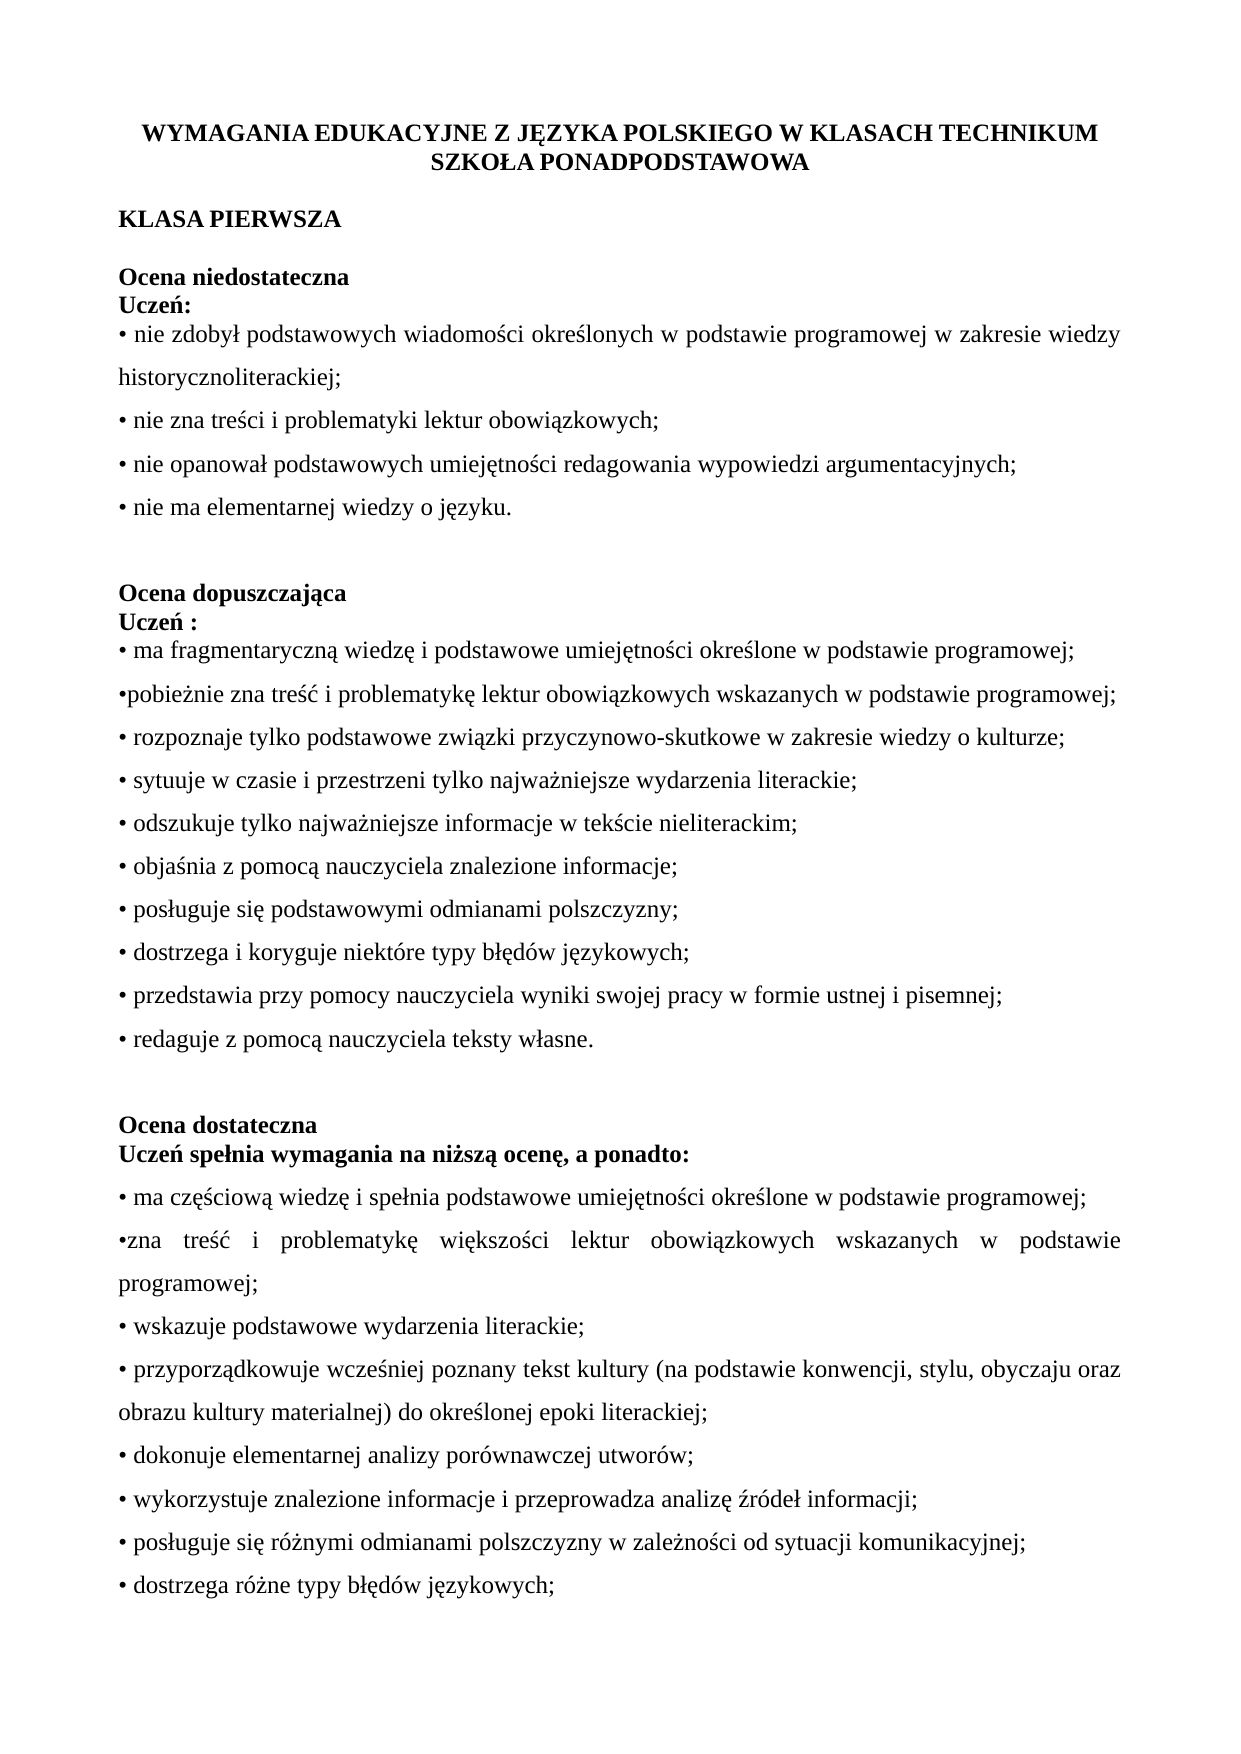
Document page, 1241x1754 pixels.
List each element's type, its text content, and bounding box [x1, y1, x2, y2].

text Uczeń : [118, 607, 1122, 636]
text • odszukuje tylko najważniejsze informacje w tekście nieliterackim; [118, 808, 1122, 837]
text Ocena dostateczna [118, 1110, 1122, 1139]
text WYMAGANIA EDUKACYJNE Z JĘZYKA POLSKIEGO W KLASACH TECHNIKUM SZKOŁA PONADPODSTAWOWA [118, 118, 1122, 176]
text • nie zdobył podstawowych wiadomości określonych w podstawie programowej w zakresie wiedzy historycznoliterackiej; [118, 319, 1122, 391]
text •pobieżnie zna treść i problematykę lektur obowiązkowych wskazanych w podstawie programowej; [118, 679, 1122, 707]
text Ocena dopuszczająca [118, 578, 1122, 607]
text KLASA PIERWSZA [118, 204, 1122, 233]
text • posługuje się podstawowymi odmianami polszczyzny; [118, 894, 1122, 923]
text Uczeń spełnia wymagania na niższą ocenę, a ponadto: [118, 1139, 1122, 1167]
text • nie opanował podstawowych umiejętności redagowania wypowiedzi argumentacyjnych; [118, 449, 1122, 477]
text • posługuje się różnymi odmianami polszczyzny w zależności od sytuacji komunikacyjnej; [118, 1527, 1122, 1556]
text • przedstawia przy pomocy nauczyciela wyniki swojej pracy w formie ustnej i pisemnej; [118, 981, 1122, 1009]
text • ma fragmentaryczną wiedzę i podstawowe umiejętności określone w podstawie programowej; [118, 636, 1122, 664]
text • dostrzega i koryguje niektóre typy błędów językowych; [118, 937, 1122, 966]
text Ocena niedostateczna [118, 262, 1122, 291]
text • dostrzega różne typy błędów językowych; [118, 1570, 1122, 1599]
text • dokonuje elementarnej analizy porównawczej utworów; [118, 1441, 1122, 1469]
text • wykorzystuje znalezione informacje i przeprowadza analizę źródeł informacji; [118, 1484, 1122, 1512]
text • nie zna treści i problematyki lektur obowiązkowych; [118, 406, 1122, 434]
text • ma częściową wiedzę i spełnia podstawowe umiejętności określone w podstawie programowej; [118, 1182, 1122, 1211]
text • sytuuje w czasie i przestrzeni tylko najważniejsze wydarzenia literackie; [118, 765, 1122, 794]
text Uczeń: [118, 291, 1122, 319]
text • wskazuje podstawowe wydarzenia literackie; [118, 1311, 1122, 1340]
text • przyporządkowuje wcześniej poznany tekst kultury (na podstawie konwencji, stylu, obyczaju oraz obrazu kultury materialnej) do określonej epoki literackiej; [118, 1354, 1122, 1426]
text •zna treść i problematykę większości lektur obowiązkowych wskazanych w podstawie programowej; [118, 1225, 1122, 1297]
text • nie ma elementarnej wiedzy o języku. [118, 492, 1122, 521]
text • rozpoznaje tylko podstawowe związki przyczynowo-skutkowe w zakresie wiedzy o kulturze; [118, 722, 1122, 751]
text • redaguje z pomocą nauczyciela teksty własne. [118, 1024, 1122, 1052]
text • objaśnia z pomocą nauczyciela znalezione informacje; [118, 851, 1122, 880]
